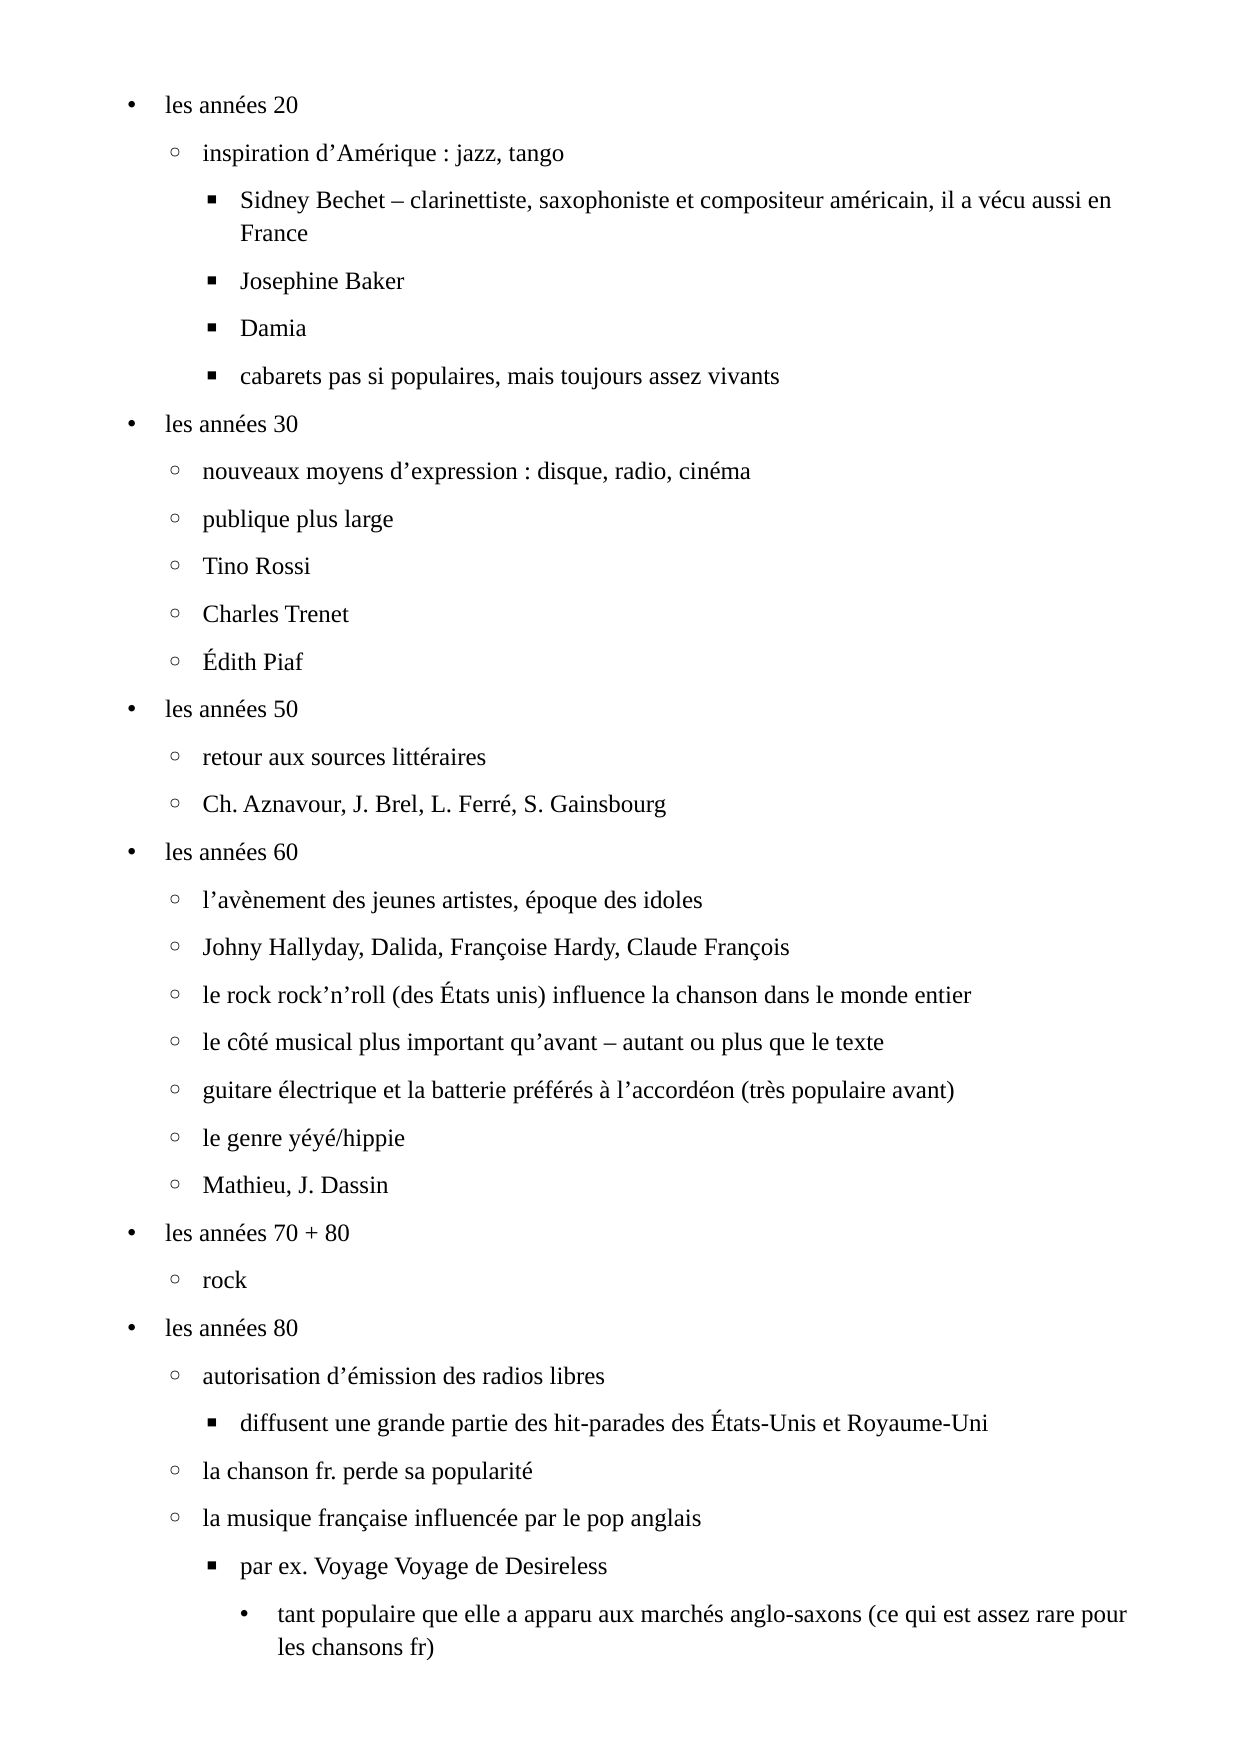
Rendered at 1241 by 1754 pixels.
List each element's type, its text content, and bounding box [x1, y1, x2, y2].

list le rock rock’n’roll (des États unis) influence la chanson dans le monde entier [165, 980, 1151, 1009]
list nouveaux moyens d’expression : disque, radio, cinéma [165, 456, 1151, 485]
list les années 80 [127, 1313, 1151, 1342]
list Johny Hallyday, Dalida, Françoise Hardy, Claude François [165, 932, 1151, 961]
list les années 30 [127, 409, 1151, 437]
list les années 70 + 80 [127, 1218, 1151, 1247]
list les années 50 [127, 694, 1151, 723]
list par ex. Voyage Voyage de Desireless [202, 1551, 1151, 1580]
list le genre yéyé/hippie [165, 1123, 1151, 1151]
list diffusent une grande partie des hit-parades des États-Unis et Royaume-Uni [202, 1408, 1151, 1437]
list Ch. Aznavour, J. Brel, L. Ferré, S. Gainsbourg [165, 789, 1151, 818]
list guitare électrique et la batterie préférés à l’accordéon (très populaire avant) [165, 1075, 1151, 1104]
list retour aux sources littéraires [165, 742, 1151, 771]
list les années 20 [127, 90, 1151, 119]
list Sidney Bechet – clarinettiste, saxophoniste et compositeur américain, il a vécu aussi en France [202, 185, 1151, 247]
list rock [165, 1266, 1151, 1294]
list Tino Rossi [165, 551, 1151, 580]
list inspiration d’Amérique : jazz, tango [165, 138, 1151, 166]
list les années 60 [127, 837, 1151, 866]
list la musique française influencée par le pop anglais [165, 1503, 1151, 1532]
list le côté musical plus important qu’avant – autant ou plus que le texte [165, 1027, 1151, 1056]
list tant populaire que elle a apparu aux marchés anglo-saxons (ce qui est assez rare pour les chansons fr) [240, 1599, 1151, 1661]
list publique plus large [165, 504, 1151, 533]
list autorisation d’émission des radios libres [165, 1361, 1151, 1389]
list l’avènement des jeunes artistes, époque des idoles [165, 885, 1151, 913]
list la chanson fr. perde sa popularité [165, 1456, 1151, 1485]
list Charles Trenet [165, 599, 1151, 628]
list Damia [202, 313, 1151, 342]
list Mathieu, J. Dassin [165, 1170, 1151, 1199]
list Josephine Baker [202, 266, 1151, 294]
list Édith Piaf [165, 647, 1151, 675]
list cabarets pas si populaires, mais toujours assez vivants [202, 361, 1151, 390]
